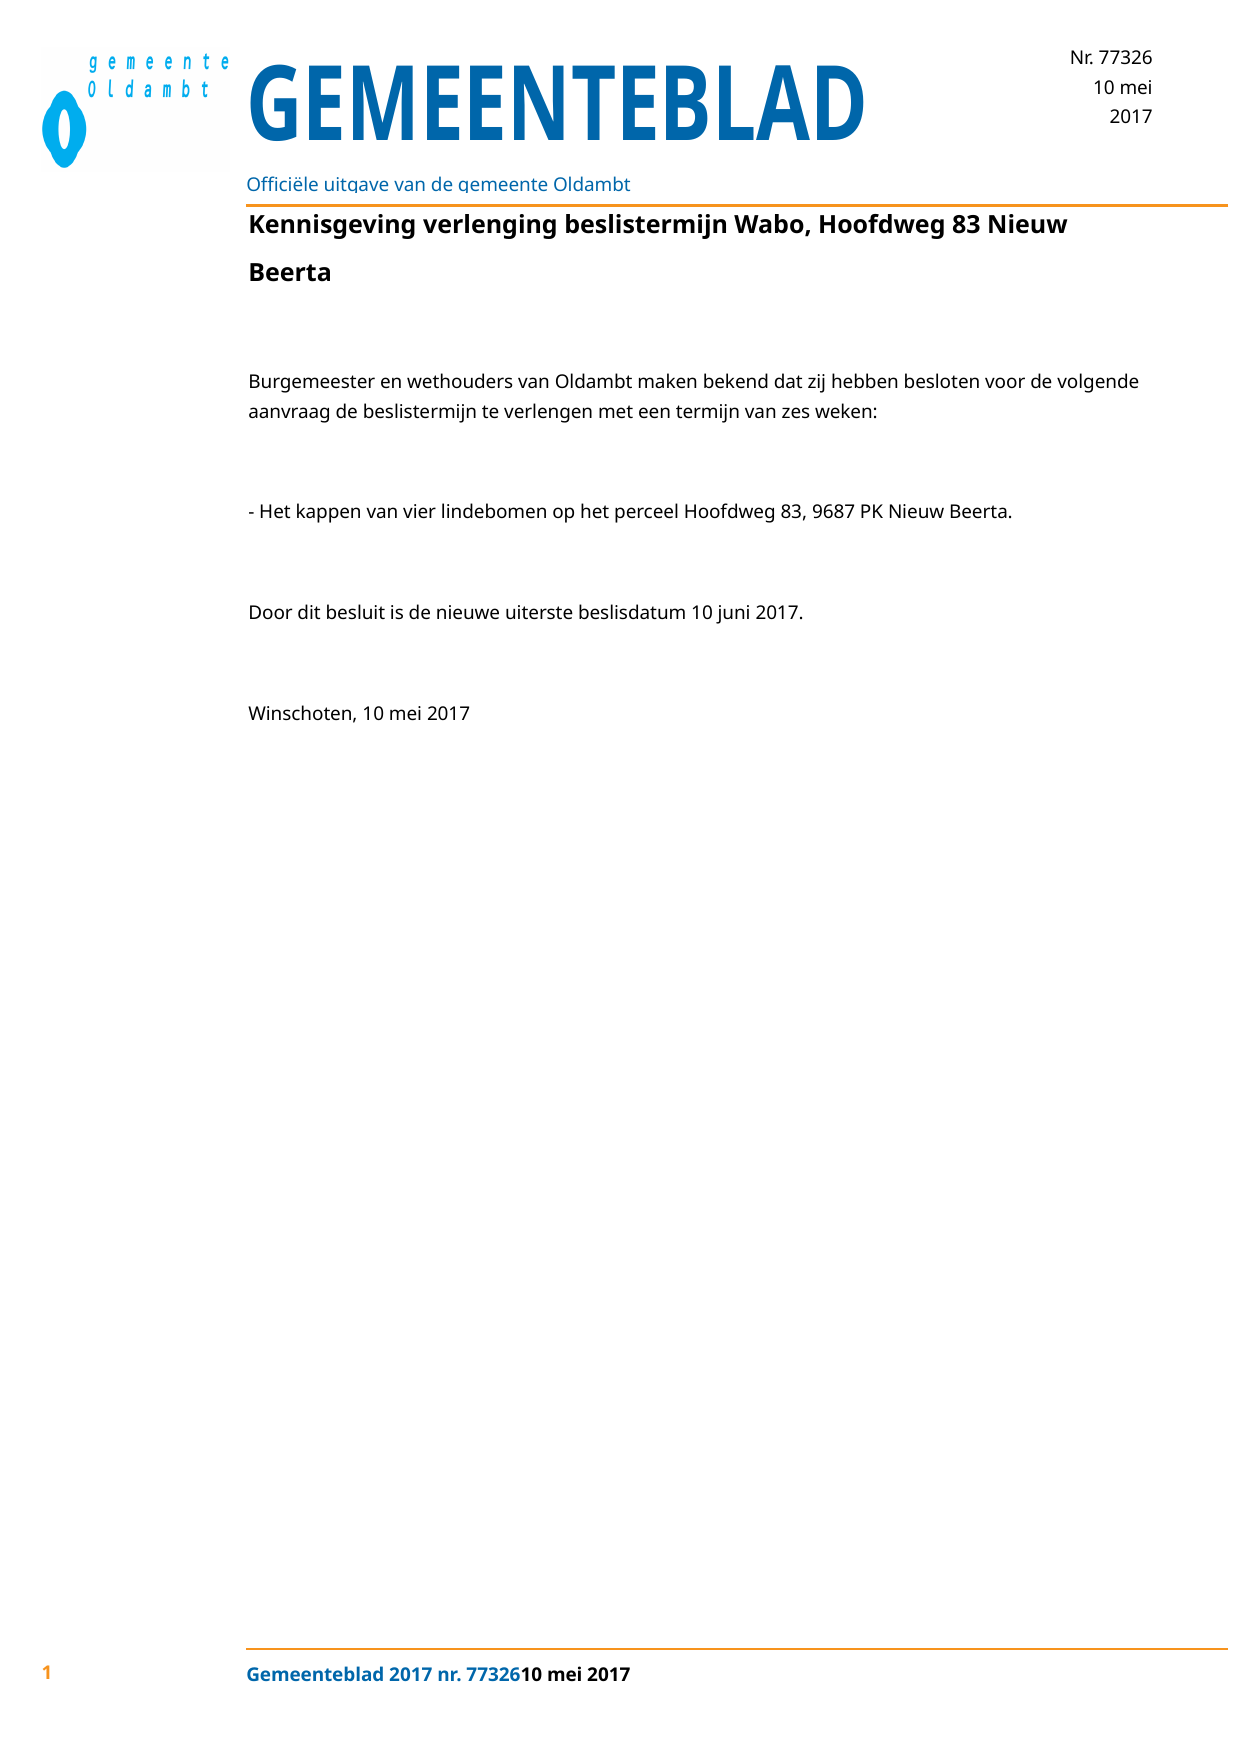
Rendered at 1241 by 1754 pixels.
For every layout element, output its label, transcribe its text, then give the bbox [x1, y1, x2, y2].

text Kennisgeving verlenging beslistermijn Wabo, Hoofdweg 83 Nieuw Beerta [248, 207, 1152, 288]
text Door dit besluit is de nieuwe uiterste beslisdatum 10 juni 2017. [248, 599, 1152, 625]
text Burgemeester en wethouders van Oldambt maken bekend dat zij hebben besloten voor de volgende aanvraag de beslistermijn te verlengen met een termijn van zes weken: [248, 368, 1152, 424]
text - Het kappen van vier lindebomen op het perceel Hoofdweg 83, 9687 PK Nieuw Beerta. [248, 499, 1152, 524]
text Winschoten, 10 mei 2017 [248, 700, 1152, 726]
picture [41, 47, 231, 172]
